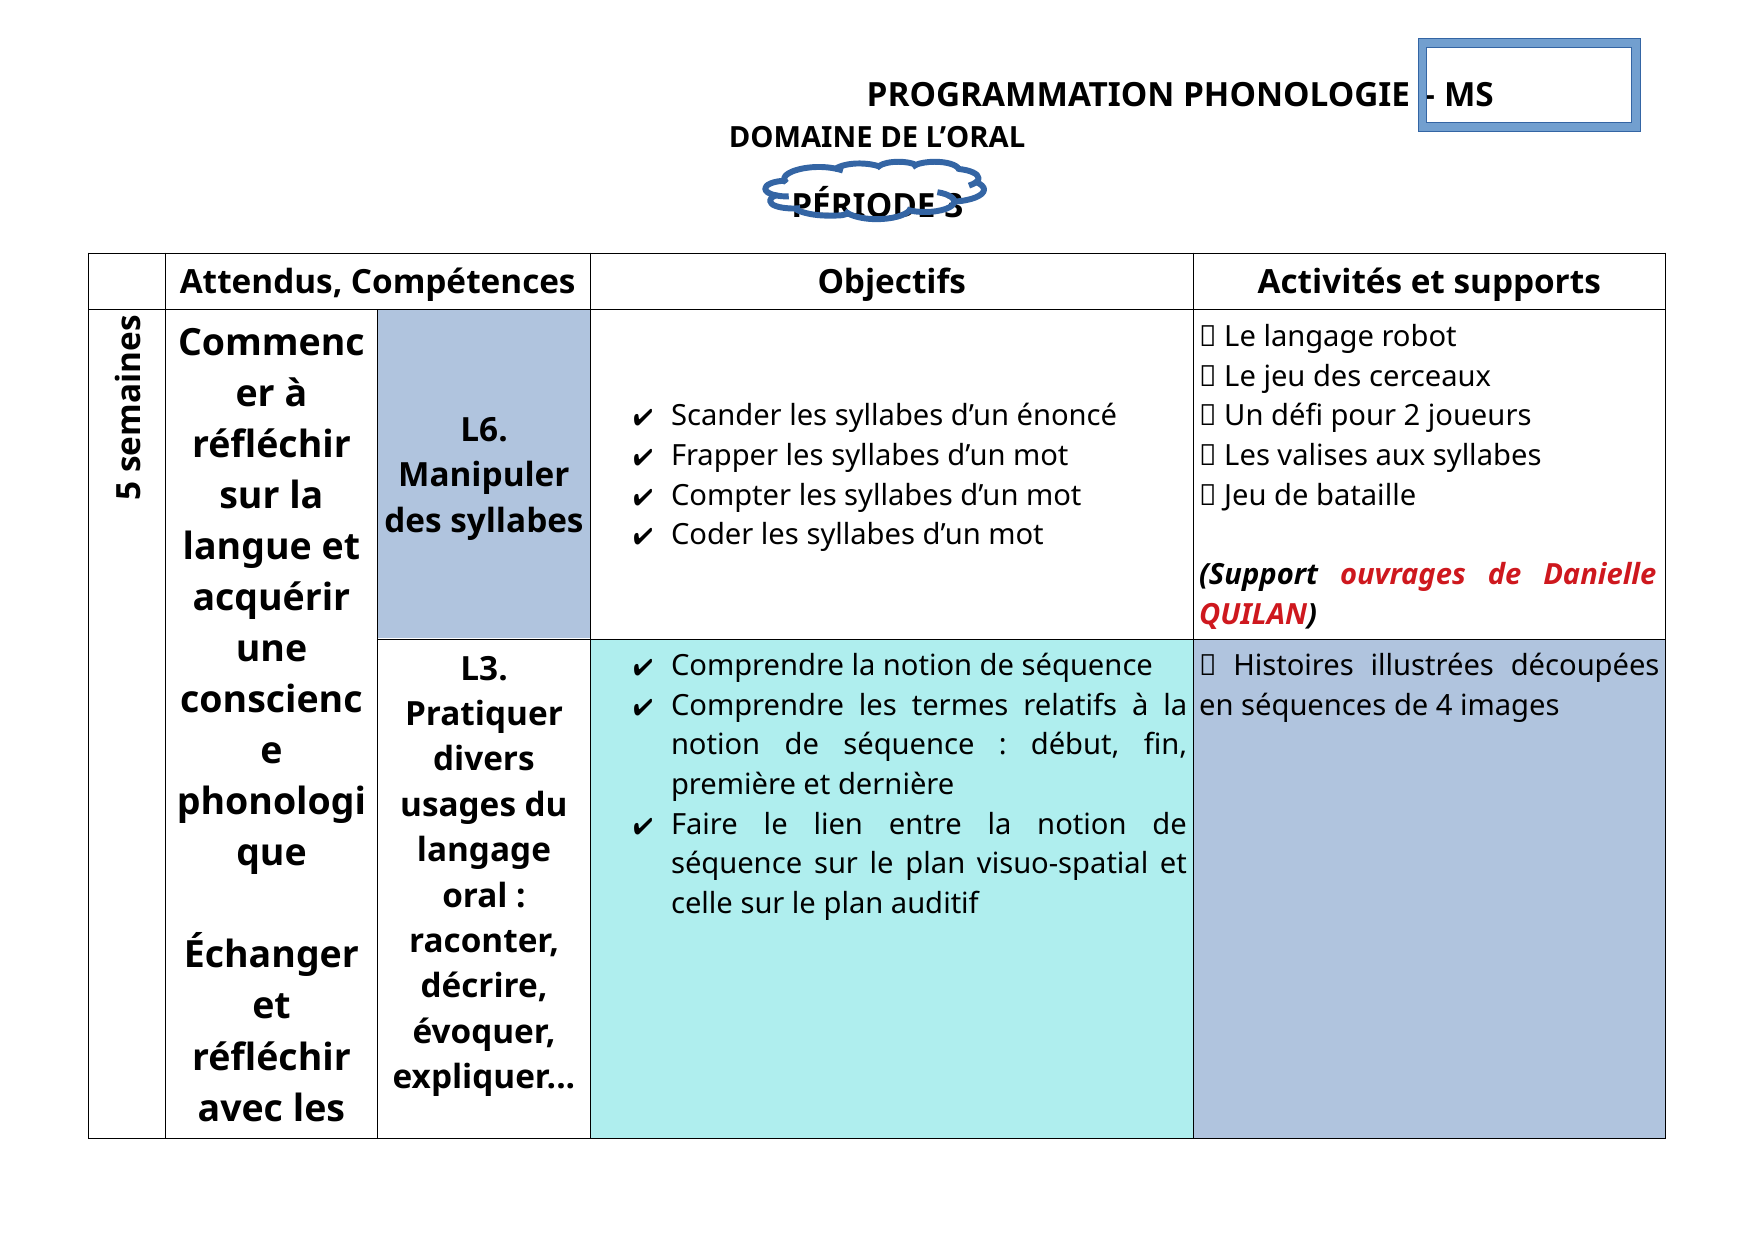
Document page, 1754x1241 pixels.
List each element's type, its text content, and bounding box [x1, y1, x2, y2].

table_cell  Le langage robot  Le jeu des cerceaux  Un défi pour 2 joueurs  Les valises aux syllabes  Jeu de bataille (Support ouvrages de Danielle QUILAN) [1194, 310, 1665, 638]
table_header Objectifs [591, 254, 1193, 309]
table_header Activités et supports [1194, 254, 1665, 309]
table_cell Scander les syllabes d’un énoncé Frapper les syllabes d’un mot Compter les syllabes d’un mot Coder les syllabes d’un mot [591, 310, 1193, 638]
text PROGRAMMATION PHONOLOGIE – MS DOMAINE DE L’ORAL [88, 71, 1665, 156]
table_cell Commencer à réfléchir sur la langue et acquérir une conscience phonologique Échanger et réfléchir avec les autres [166, 310, 377, 1138]
text PÉRIODE 3 [88, 181, 1665, 227]
table_header Attendus, Compétences [166, 254, 590, 309]
table_cell 5 semaines [89, 310, 165, 1138]
table_header [89, 254, 165, 309]
table_cell L3. Pratiquer divers usages du langage oral : raconter, décrire, évoquer, expliquer... [378, 640, 590, 1138]
table_cell L6. Manipuler des syllabes [378, 310, 590, 638]
table_cell  Histoires illustrées découpées en séquences de 4 images [1194, 640, 1665, 1138]
table_cell Comprendre la notion de séquence Comprendre les termes relatifs à la notion de séquence : début, fin, première et dernière Faire le lien entre la notion de séquence sur le plan visuo-spatial et celle sur le plan auditif [591, 640, 1193, 1138]
